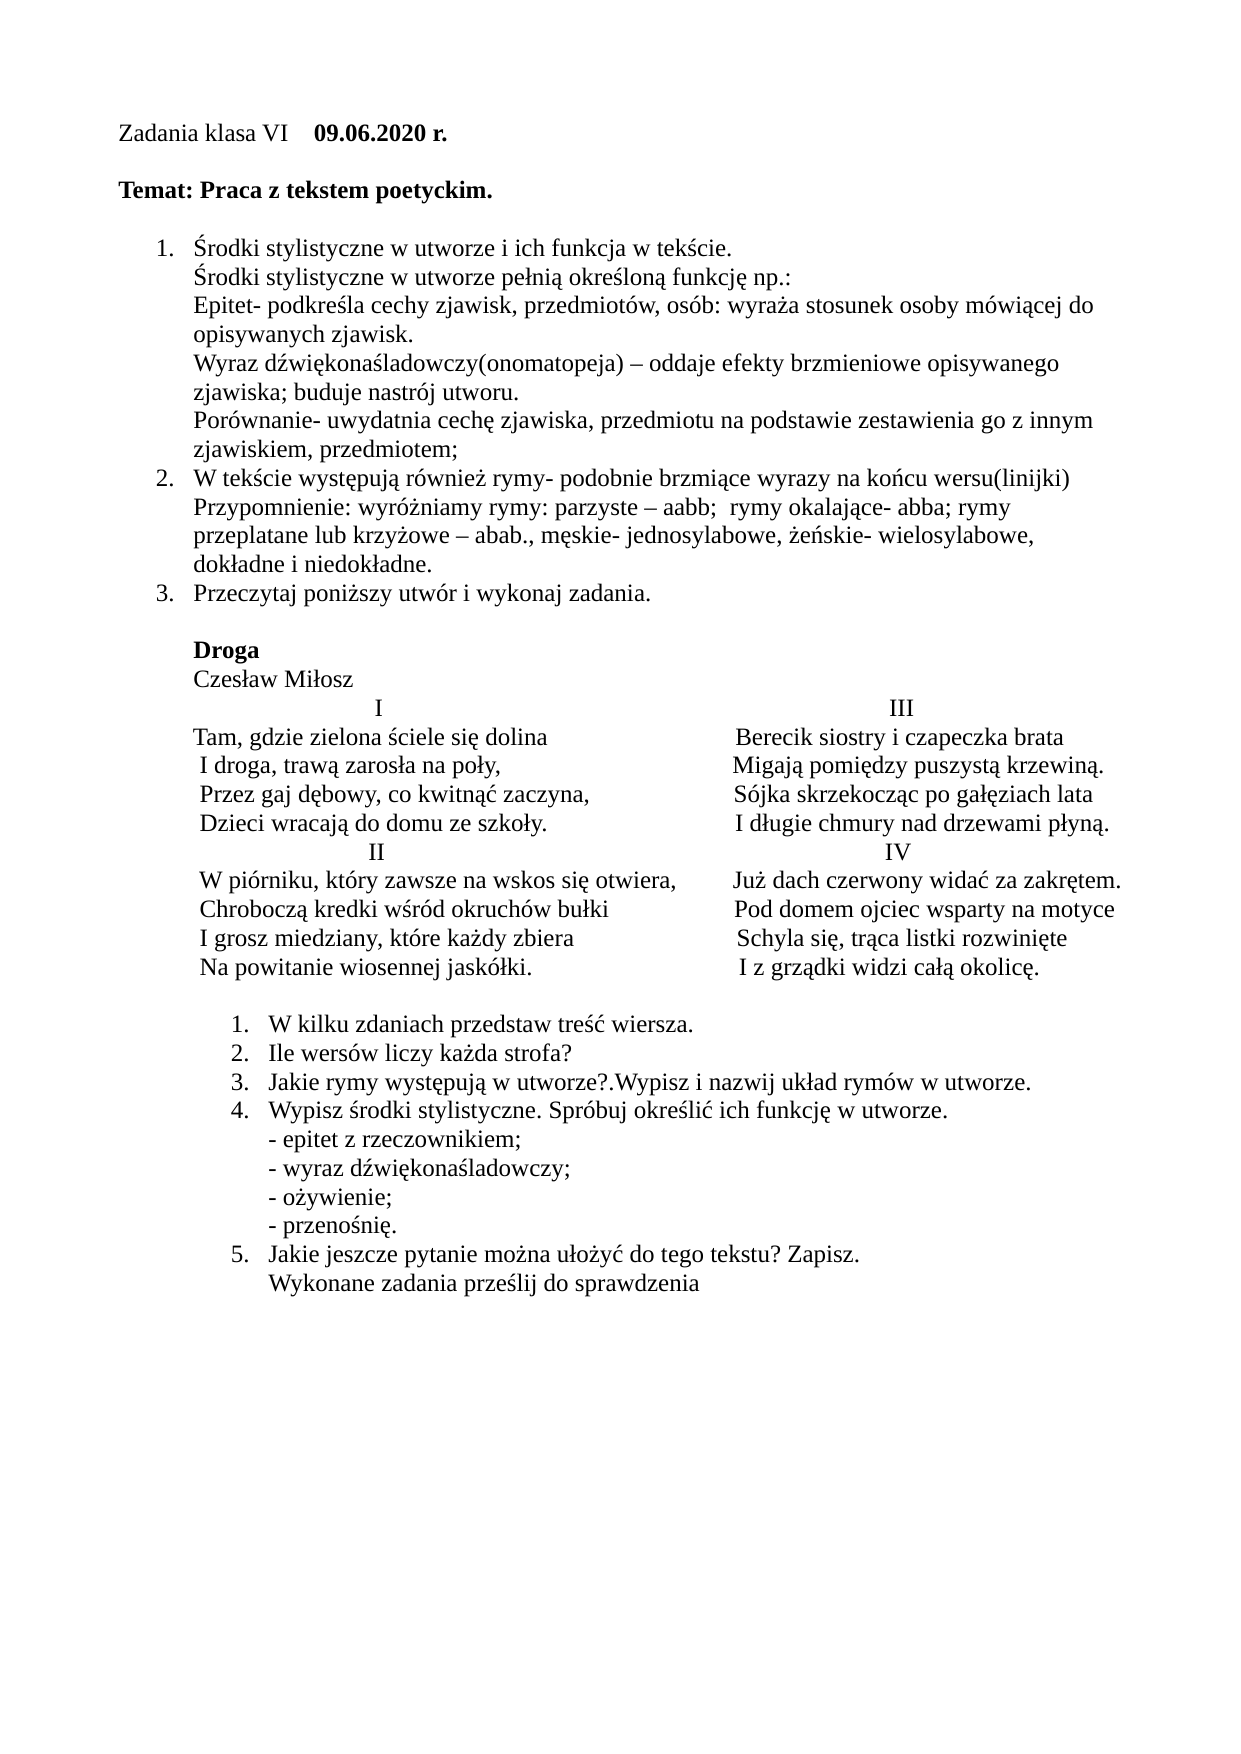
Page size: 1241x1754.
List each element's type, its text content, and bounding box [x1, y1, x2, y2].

text Zadania klasa VI 09.06.2020 r. [118, 118, 1122, 147]
list Przypomnienie: wyróżniamy rymy: parzyste – aabb; rymy okalające- abba; rymy przeplatane lub krzyżowe – abab., męskie- jednosylabowe, żeńskie- wielosylabowe, dokładne i niedokładne. [156, 492, 1122, 578]
list Porównanie- uwydatnia cechę zjawiska, przedmiotu na podstawie zestawienia go z innym zjawiskiem, przedmiotem; [156, 406, 1122, 463]
list Ile wersów liczy każda strofa? [231, 1038, 1122, 1067]
text Chroboczą kredki wśród okruchów bułki Pod domem ojciec wsparty na motyce [118, 894, 1122, 923]
text Przez gaj dębowy, co kwitnąć zaczyna, Sójka skrzekocząc po gałęziach lata [118, 779, 1122, 808]
text I grosz miedziany, które każdy zbiera Schyla się, trąca listki rozwinięte [118, 923, 1122, 952]
text Tam, gdzie zielona ściele się dolina Berecik siostry i czapeczka brata [118, 722, 1122, 751]
text Dzieci wracają do domu ze szkoły. I długie chmury nad drzewami płyną. [118, 808, 1122, 837]
text I droga, trawą zarosła na poły, Migają pomiędzy puszystą krzewiną. [118, 751, 1122, 779]
list Wyraz dźwiękonaśladowczy(onomatopeja) – oddaje efekty brzmieniowe opisywanego zjawiska; buduje nastrój utworu. [156, 348, 1122, 406]
list Jakie jeszcze pytanie można ułożyć do tego tekstu? Zapisz. [231, 1239, 1122, 1268]
list Przeczytaj poniższy utwór i wykonaj zadania. [156, 578, 1122, 607]
text II IV [118, 837, 1122, 866]
list Wypisz środki stylistyczne. Spróbuj określić ich funkcję w utworze. [231, 1096, 1122, 1124]
text W piórniku, który zawsze na wskos się otwiera, Już dach czerwony widać za zakrętem. [118, 866, 1122, 894]
list - epitet z rzeczownikiem; [231, 1124, 1122, 1153]
list Epitet- podkreśla cechy zjawisk, przedmiotów, osób: wyraża stosunek osoby mówiącej do opisywanych zjawisk. [156, 291, 1122, 348]
list Środki stylistyczne w utworze i ich funkcja w tekście. [156, 233, 1122, 262]
list Droga [156, 636, 1122, 664]
list - przenośnię. [231, 1211, 1122, 1239]
list - ożywienie; [231, 1182, 1122, 1211]
list Jakie rymy występują w utworze?.Wypisz i nazwij układ rymów w utworze. [231, 1067, 1122, 1096]
list W tekście występują również rymy- podobnie brzmiące wyrazy na końcu wersu(linijki) [156, 463, 1122, 492]
list Środki stylistyczne w utworze pełnią określoną funkcję np.: [156, 262, 1122, 291]
list - wyraz dźwiękonaśladowczy; [231, 1153, 1122, 1182]
text Na powitanie wiosennej jaskółki. I z grządki widzi całą okolicę. [118, 952, 1122, 981]
list I III [156, 693, 1122, 722]
list Wykonane zadania prześlij do sprawdzenia [231, 1268, 1122, 1297]
list Czesław Miłosz [156, 664, 1122, 693]
text Temat: Praca z tekstem poetyckim. [118, 176, 1122, 204]
list W kilku zdaniach przedstaw treść wiersza. [231, 1009, 1122, 1038]
